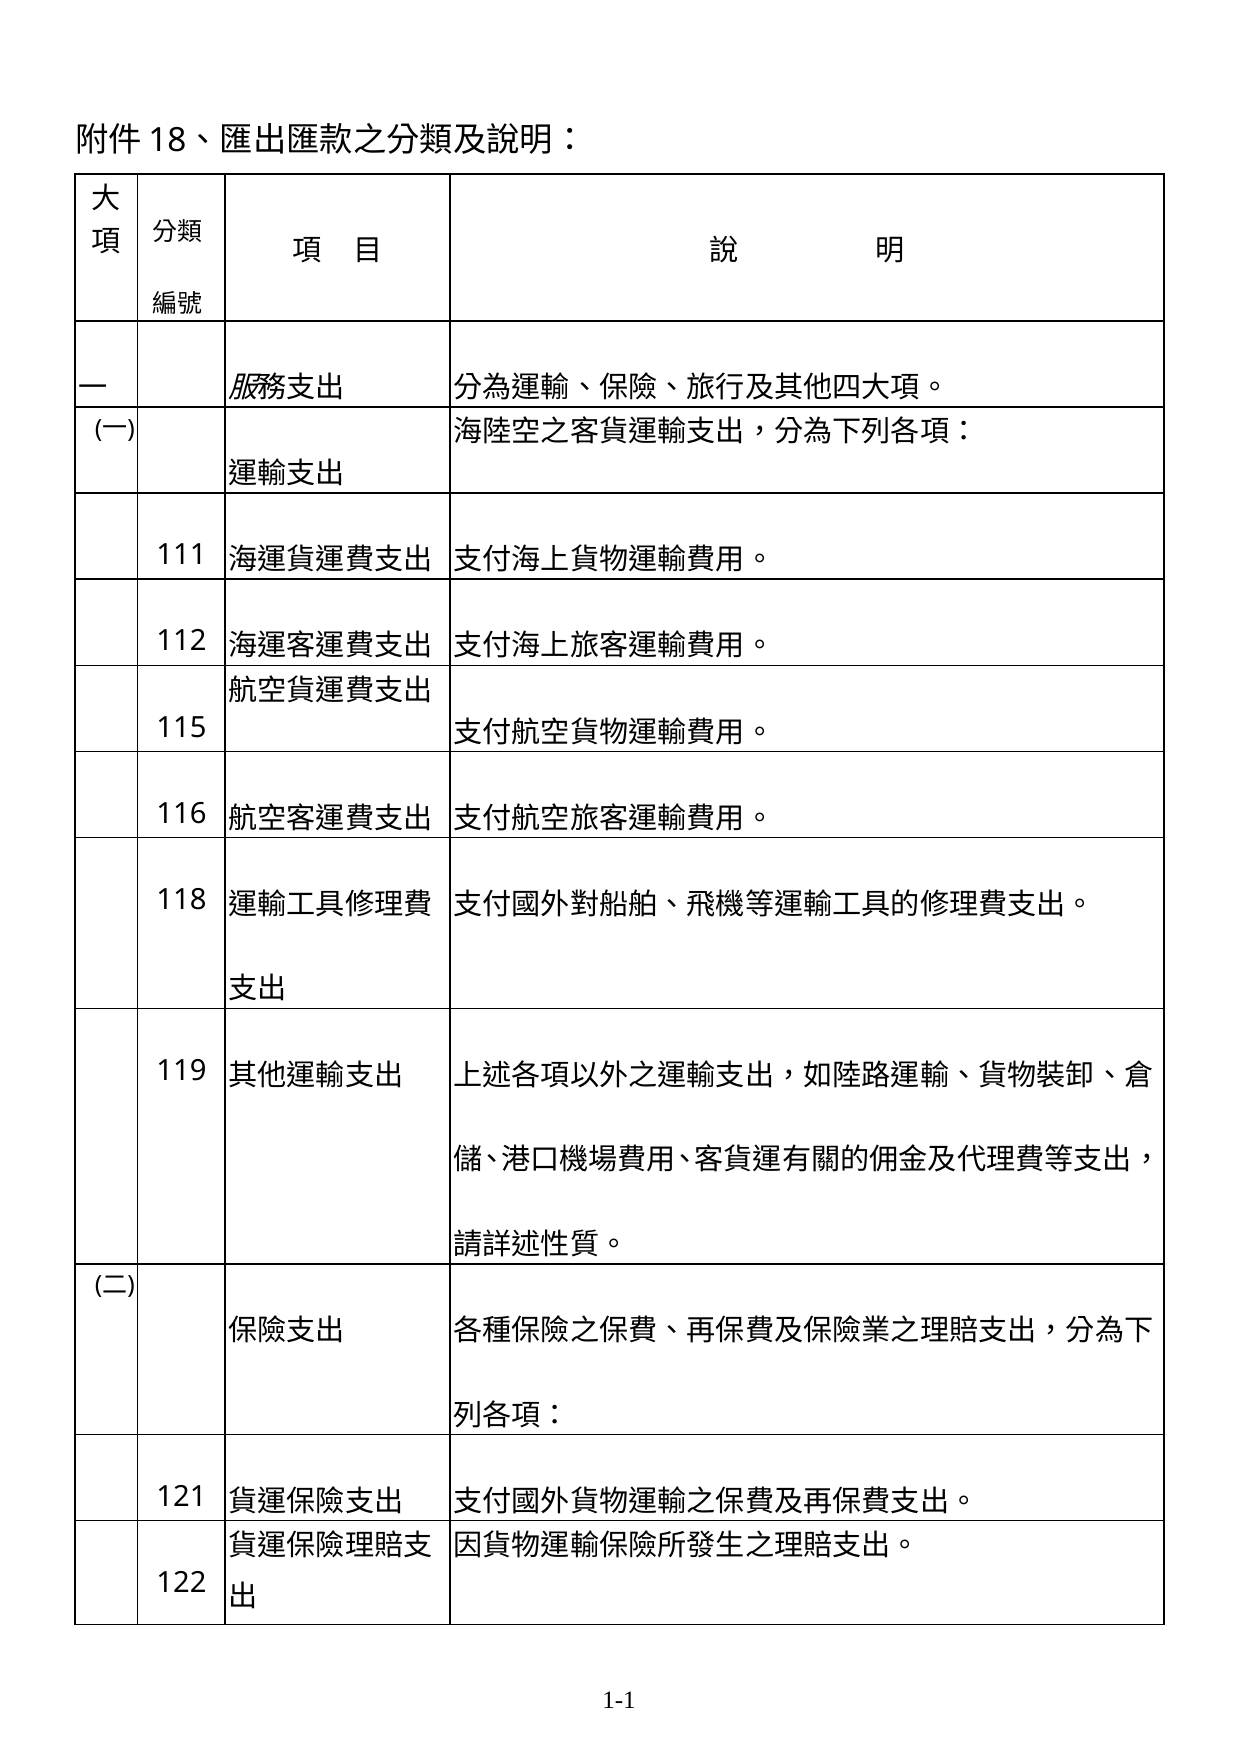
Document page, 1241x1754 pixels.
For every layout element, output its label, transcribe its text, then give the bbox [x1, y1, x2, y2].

table_cell 118 [138, 838, 224, 1007]
table_cell 支付海上旅客運輸費用。 [451, 580, 1163, 664]
table_cell 分為運輸、保險、旅行及其他四大項。 [451, 322, 1163, 406]
table_cell [76, 666, 137, 751]
table_header 分類編號 [138, 175, 224, 320]
table_cell 一 [76, 322, 137, 406]
table_cell 支付國外貨物運輸之保費及再保費支出。 [451, 1435, 1163, 1520]
text 附件18、匯出匯款之分類及說明： [75, 112, 1173, 161]
table_cell 121 [138, 1435, 224, 1520]
table_cell [76, 838, 137, 1007]
table_cell 海運貨運費支出 [226, 494, 449, 578]
table_cell [76, 1009, 137, 1263]
table_cell 116 [138, 752, 224, 837]
table_cell 111 [138, 494, 224, 578]
table_header 項 目 [226, 175, 449, 320]
table_cell 貨運保險理賠支出 [226, 1521, 449, 1623]
table_cell 上述各項以外之運輸支出，如陸路運輸、貨物裝卸、倉儲、港口機場費用、客貨運有關的佣金及代理費等支出，請詳述性質。 [451, 1009, 1163, 1263]
table_cell [76, 494, 137, 578]
table_cell [138, 1265, 224, 1433]
table_cell 支付航空旅客運輸費用。 [451, 752, 1163, 837]
table_cell 112 [138, 580, 224, 664]
table_cell 貨運保險支出 [226, 1435, 449, 1520]
table_cell 保險支出 [226, 1265, 449, 1433]
table_cell 支付海上貨物運輸費用。 [451, 494, 1163, 578]
table_cell 航空貨運費支出 [226, 666, 449, 751]
table_header 說 明 [451, 175, 1163, 320]
table_cell [76, 752, 137, 837]
table_cell 支付國外對船舶、飛機等運輸工具的修理費支出。 [451, 838, 1163, 1007]
table_cell 運輸支出 [226, 408, 449, 492]
table_cell 115 [138, 666, 224, 751]
table_cell [76, 580, 137, 664]
table_cell [138, 322, 224, 406]
table_cell 運輸工具修理費支出 [226, 838, 449, 1007]
table_cell 海運客運費支出 [226, 580, 449, 664]
table_cell 122 [138, 1521, 224, 1623]
table_cell 各種保險之保費、再保費及保險業之理賠支出，分為下列各項： [451, 1265, 1163, 1433]
table_header 大項 [76, 175, 137, 320]
table_cell 支付航空貨物運輸費用。 [451, 666, 1163, 751]
table_cell 119 [138, 1009, 224, 1263]
table_cell 航空客運費支出 [226, 752, 449, 837]
table_cell 服務支出 [226, 322, 449, 406]
table_cell [76, 1521, 137, 1623]
table_cell (一) [76, 408, 137, 492]
table_cell 海陸空之客貨運輸支出，分為下列各項： [451, 408, 1163, 492]
table_cell 其他運輸支出 [226, 1009, 449, 1263]
table_cell [76, 1435, 137, 1520]
table_cell 因貨物運輸保險所發生之理賠支出。 [451, 1521, 1163, 1623]
table_cell [138, 408, 224, 492]
table_cell (二) [76, 1265, 137, 1433]
